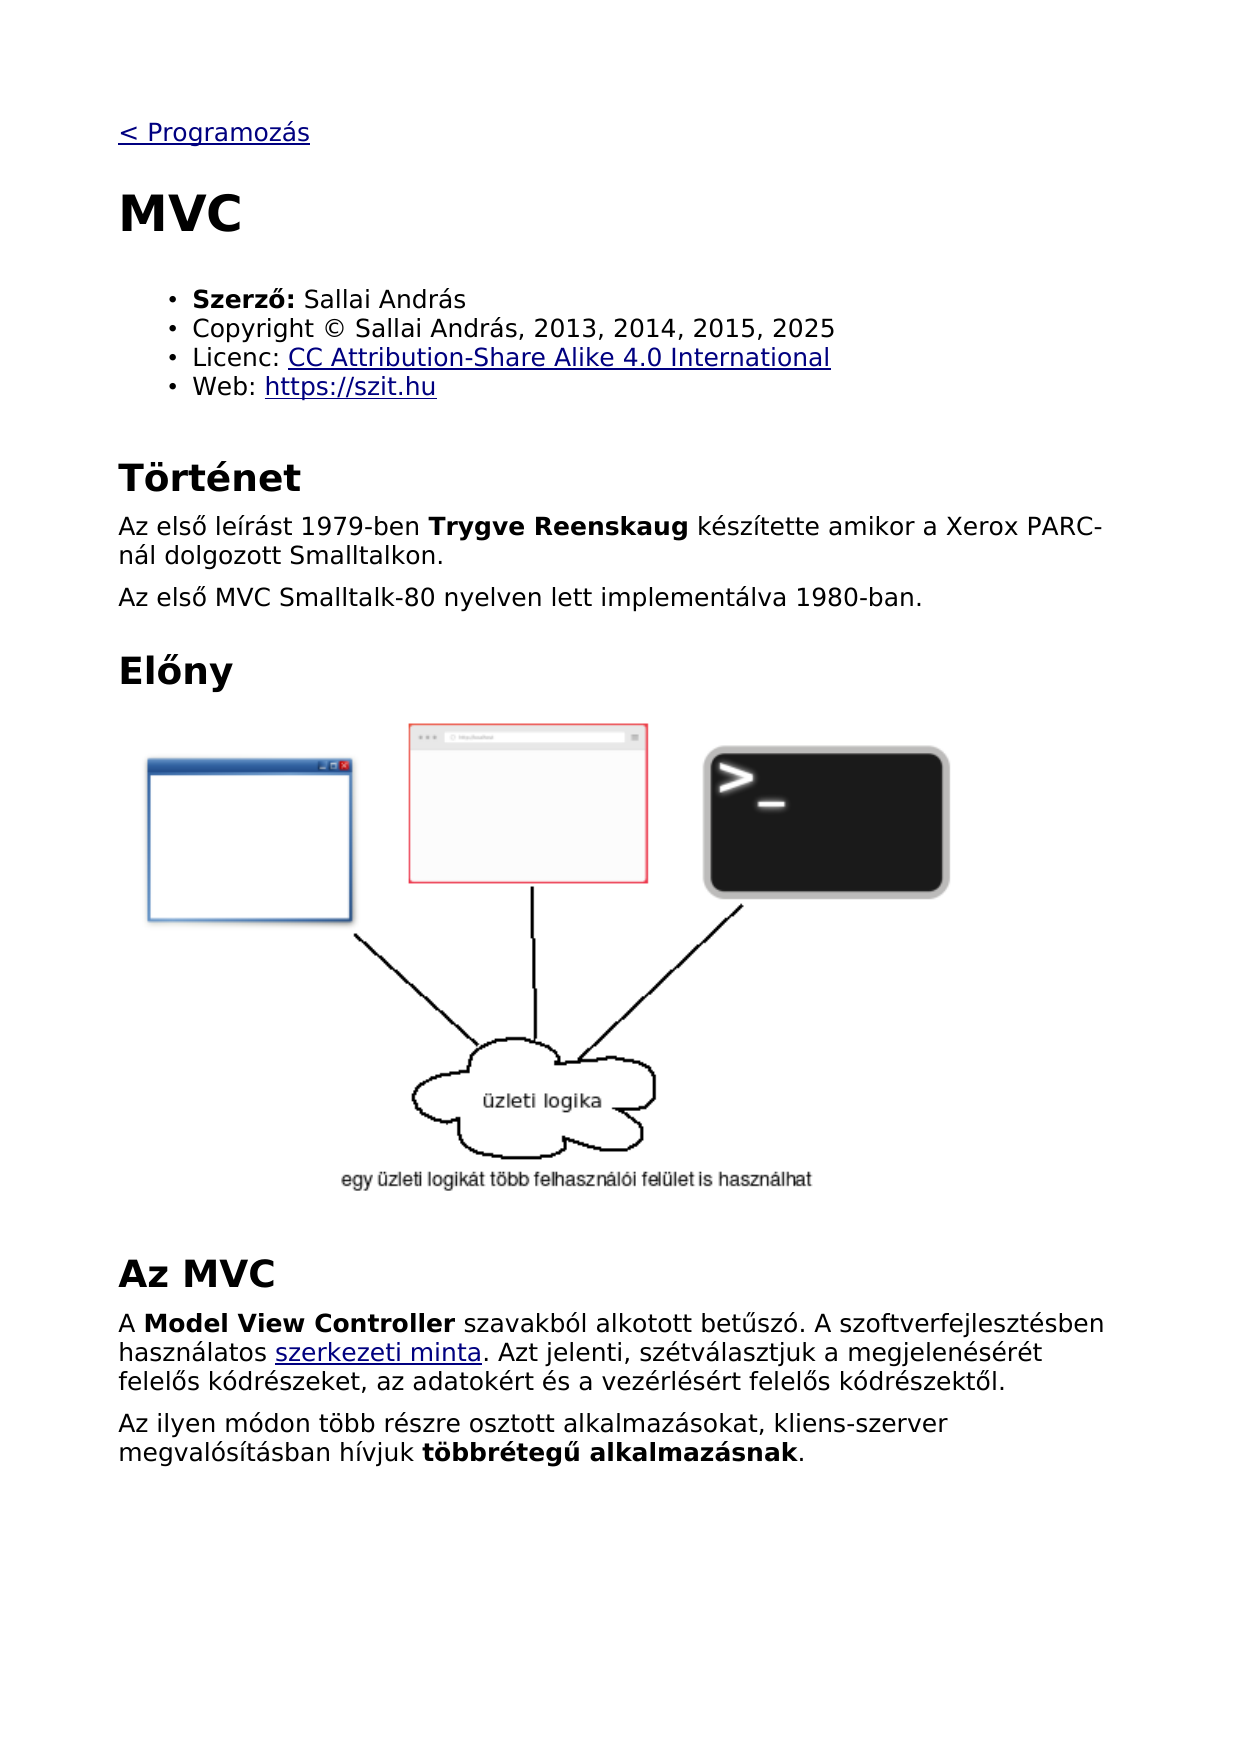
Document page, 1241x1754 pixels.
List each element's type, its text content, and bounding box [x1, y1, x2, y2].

text A Model View Controller szavakból alkotott betűszó. A szoftverfejlesztésben használatos szerkezeti minta. Azt jelenti, szétválasztjuk a megjelenésérét felelős kódrészeket, az adatokért és a vezérlésért felelős kódrészektől. [118, 1309, 1122, 1396]
subtitle Az MVC [118, 1253, 1122, 1296]
list Licenc: CC Attribution-Share Alike 4.0 International [177, 343, 1122, 372]
subtitle MVC [118, 185, 1122, 243]
list Web: https://szit.hu [177, 372, 1122, 402]
text < Programozás [118, 118, 1122, 147]
text Az ilyen módon több részre osztott alkalmazásokat, kliens-szerver megvalósításban hívjuk többrétegű alkalmazásnak. [118, 1409, 1122, 1467]
text Az első MVC Smalltalk-80 nyelven lett implementálva 1980-ban. [118, 583, 1122, 612]
list Copyright © Sallai András, 2013, 2014, 2015, 2025 [177, 314, 1122, 343]
list Szerző: Sallai András [177, 285, 1122, 314]
text Az első leírást 1979-ben Trygve Reenskaug készítette amikor a Xerox PARC-nál dolgozott Smalltalkon. [118, 512, 1122, 571]
subtitle Történet [118, 456, 1122, 500]
picture [118, 706, 969, 1216]
subtitle Előny [118, 650, 1122, 693]
